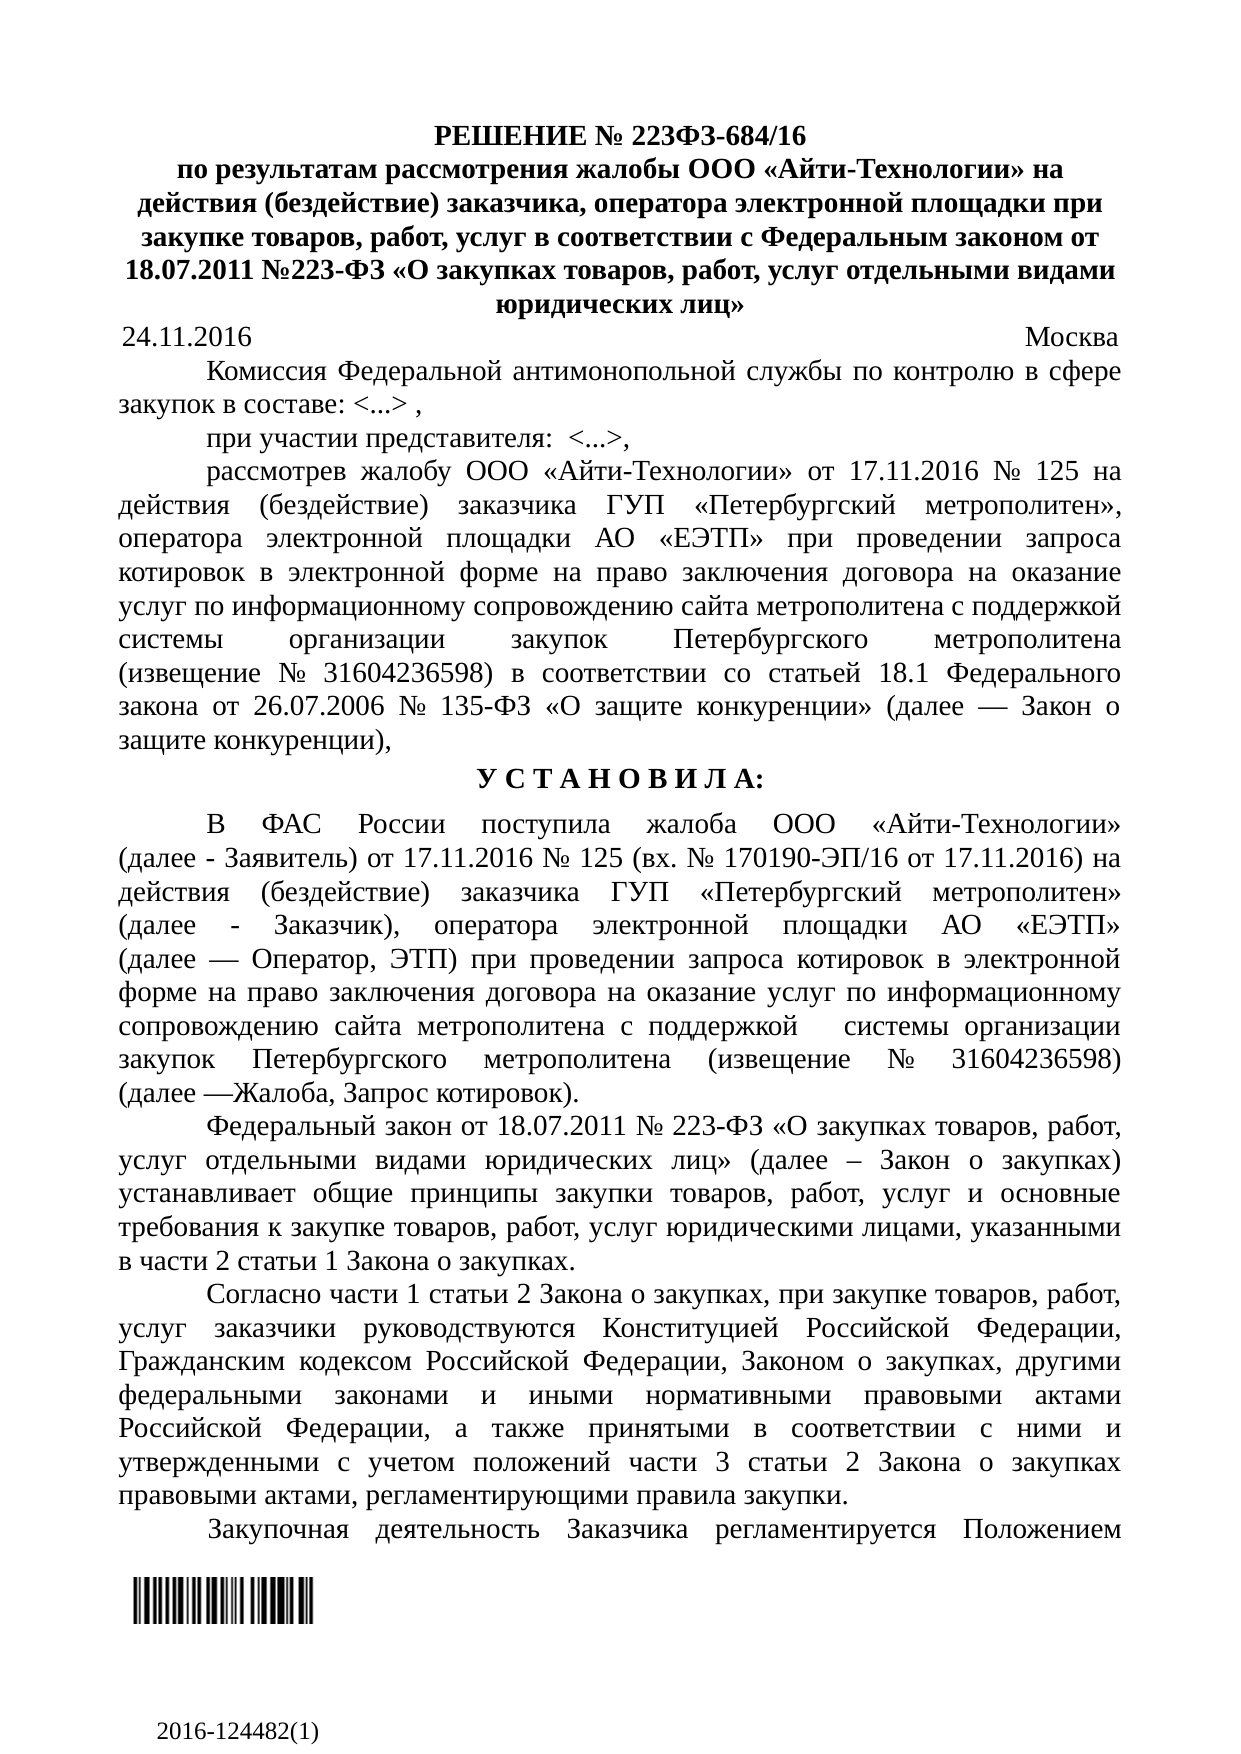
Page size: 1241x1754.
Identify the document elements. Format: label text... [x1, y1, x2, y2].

text 24.11.2016 Москва [118, 319, 1122, 353]
text Федеральный закон от 18.07.2011 № 223-ФЗ «О закупках товаров, работ, услуг отдельными видами юридических лиц» (далее – Закон о закупках) устанавливает общие принципы закупки товаров, работ, услуг и основные требования к закупке товаров, работ, услуг юридическими лицами, указанными в части 2 статьи 1 Закона о закупках. [118, 1108, 1122, 1276]
text Комиссия Федеральной антимонопольной службы по контролю в сфере закупок в составе: <...> , [118, 353, 1122, 420]
text Закупочная деятельность Заказчика регламентируется Положением [118, 1511, 1122, 1544]
text У С Т А Н О В И Л А: [118, 761, 1122, 795]
text РЕШЕНИЕ № 223ФЗ-684/16 [118, 118, 1122, 152]
text при участии представителя: <...>, [118, 420, 1122, 453]
text В ФАС России поступила жалоба ООО «Айти-Технологии» (далее - Заявитель) от 17.11.2016 № 125 (вх. № 170190-ЭП/16 от 17.11.2016) на действия (бездействие) заказчика ГУП «Петербургский метрополитен» (далее - Заказчик), оператора электронной площадки АО «ЕЭТП» (далее — Оператор, ЭТП) при проведении запроса котировок в электронной форме на право заключения договора на оказание услуг по информационному сопровождению сайта метрополитена с поддержкой системы организации закупок Петербургского метрополитена (извещение № 31604236598) (далее —Жалоба, Запрос котировок). [118, 807, 1122, 1108]
picture [118, 1577, 331, 1624]
text рассмотрев жалобу ООО «Айти-Технологии» от 17.11.2016 № 125 на действия (бездействие) заказчика ГУП «Петербургский метрополитен», оператора электронной площадки АО «ЕЭТП» при проведении запроса котировок в электронной форме на право заключения договора на оказание услуг по информационному сопровождению сайта метрополитена с поддержкой системы организации закупок Петербургского метрополитена (извещение № 31604236598) в соответствии со статьей 18.1 Федерального закона от 26.07.2006 № 135-ФЗ «О защите конкуренции» (далее — Закон о защите конкуренции), [118, 453, 1122, 755]
text Согласно части 1 статьи 2 Закона о закупках, при закупке товаров, работ, услуг заказчики руководствуются Конституцией Российской Федерации, Гражданским кодексом Российской Федерации, Законом о закупках, другими федеральными законами и иными нормативными правовыми актами Российской Федерации, а также принятыми в соответствии с ними и утвержденными с учетом положений части 3 статьи 2 Закона о закупках правовыми актами, регламентирующими правила закупки. [118, 1276, 1122, 1511]
text по результатам рассмотрения жалобы ООО «Айти-Технологии» на действия (бездействие) заказчика, оператора электронной площадки при закупке товаров, работ, услуг в соответствии с Федеральным законом от 18.07.2011 №223-ФЗ «О закупках товаров, работ, услуг отдельными видами юридических лиц» [118, 152, 1122, 319]
